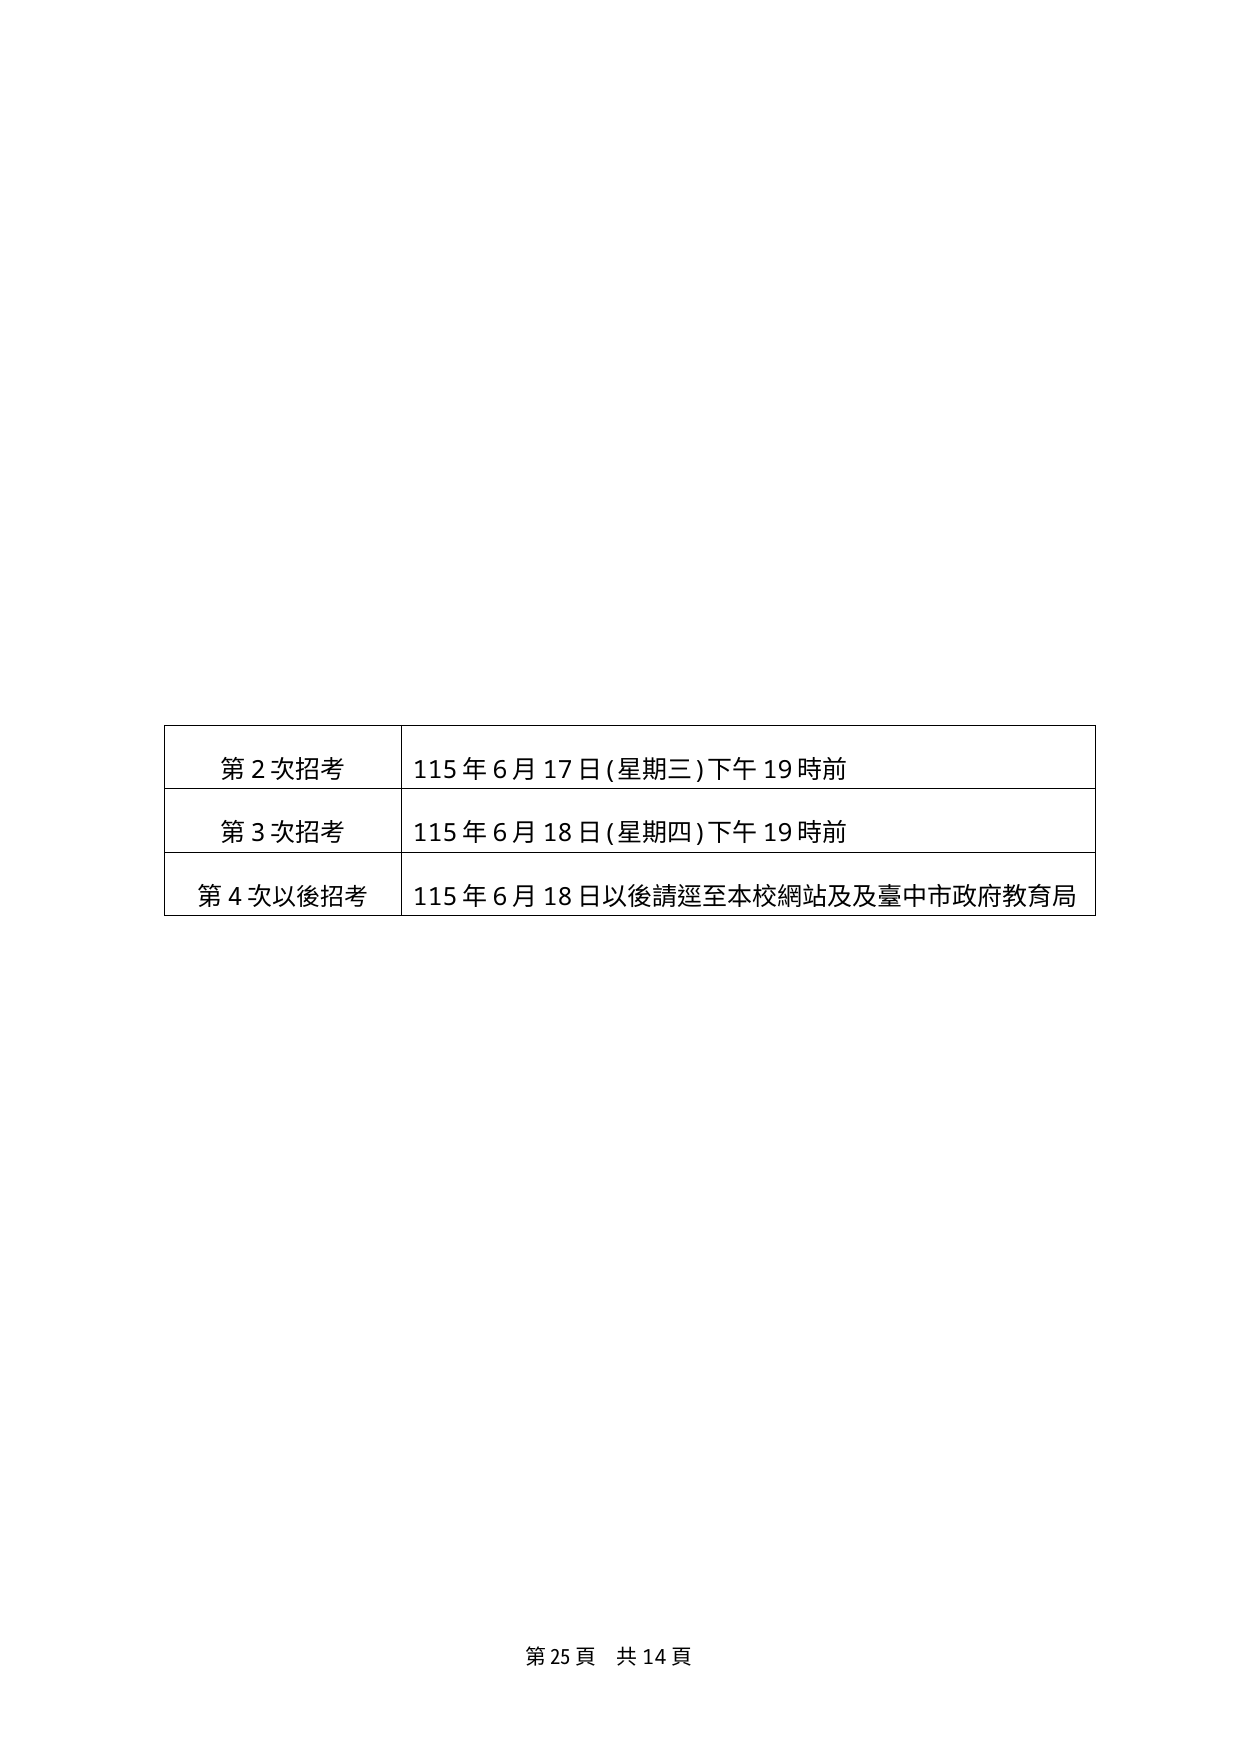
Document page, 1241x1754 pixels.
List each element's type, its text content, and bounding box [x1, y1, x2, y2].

table_cell 115年6月18日(星期四)下午19時前 [402, 789, 1095, 852]
table_cell 115年6月17日(星期三)下午19時前 [402, 726, 1095, 788]
table_cell 第2次招考 [165, 726, 401, 788]
table_cell 第3次招考 [165, 789, 401, 852]
table_cell 第4次以後招考 [165, 853, 401, 915]
table_cell 115年6月18日以後請逕至本校網站及及臺中市政府教育局 [402, 853, 1095, 915]
